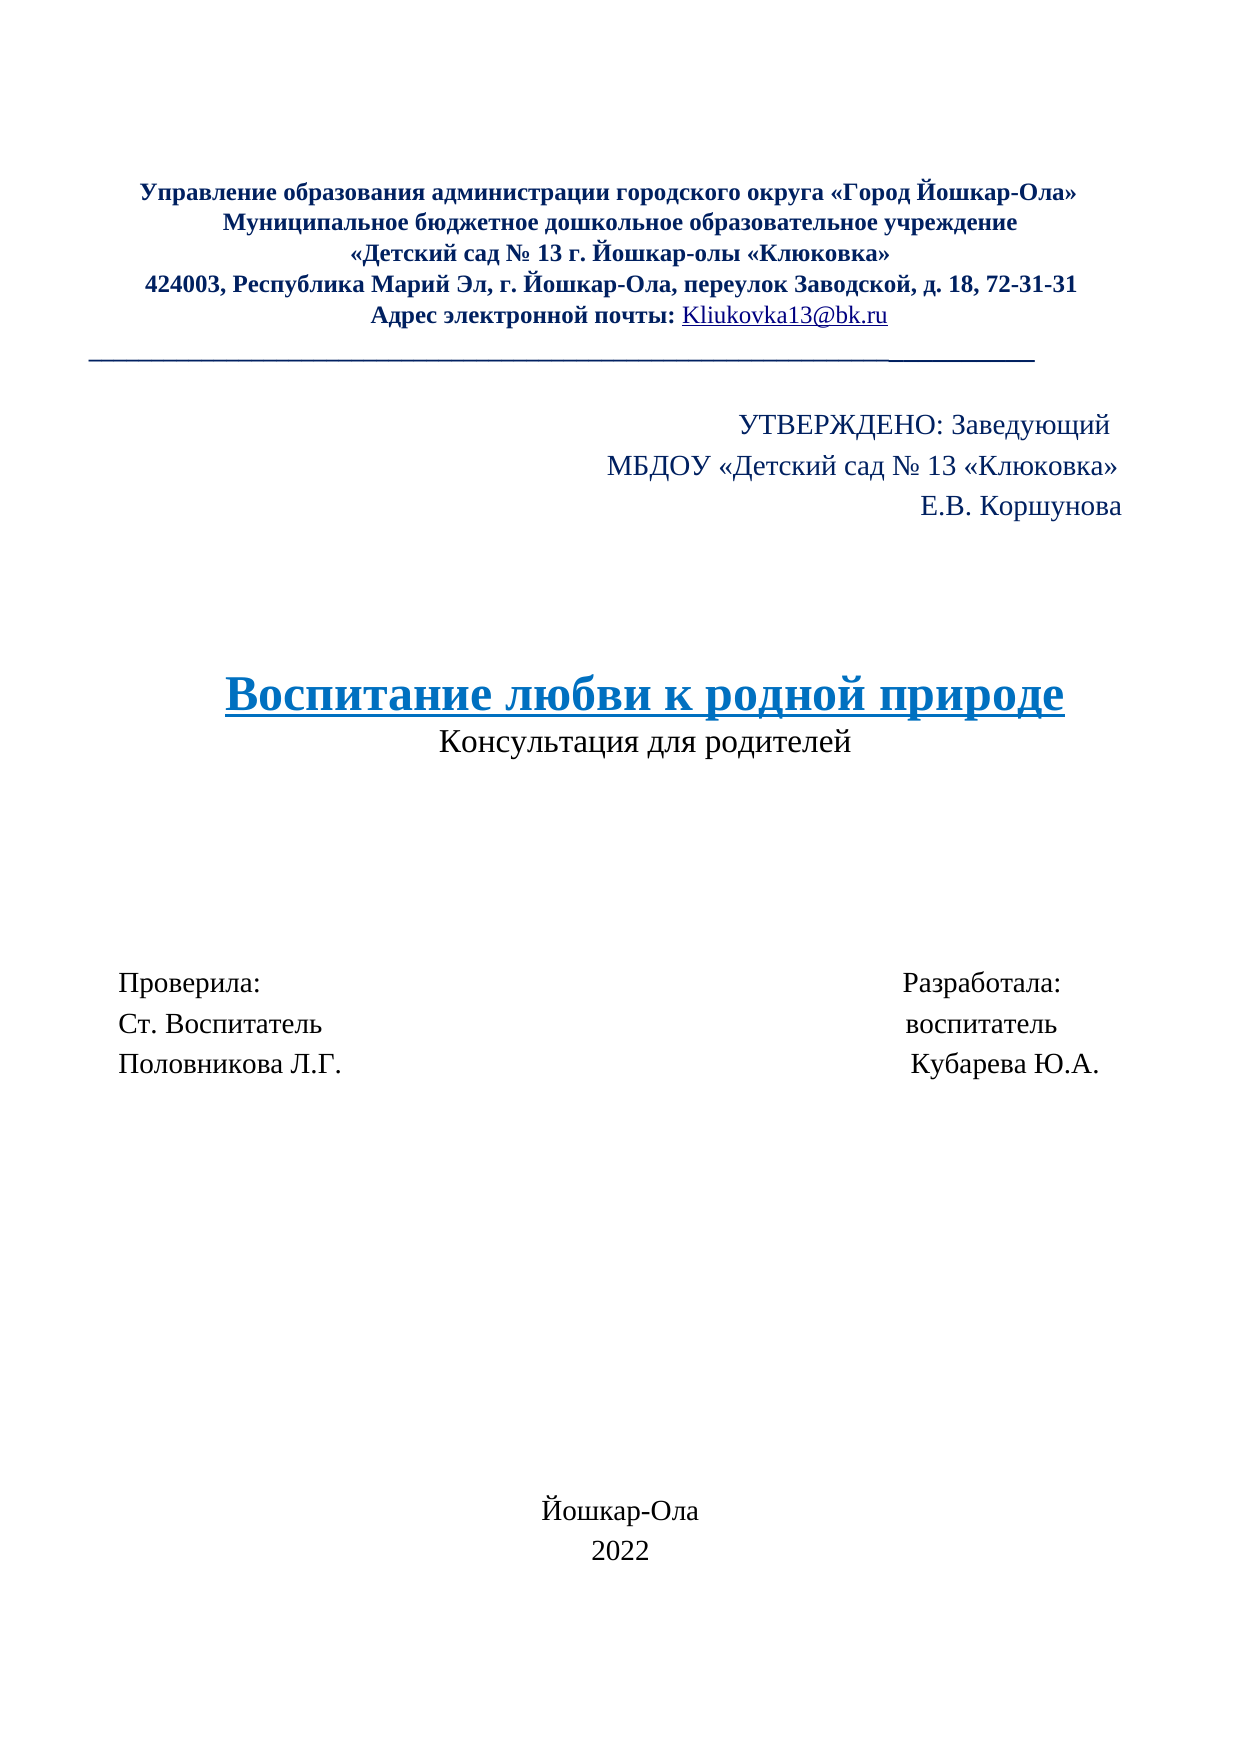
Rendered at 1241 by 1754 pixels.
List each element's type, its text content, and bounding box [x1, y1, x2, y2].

text __________________________________________________________________________ [89, 331, 1169, 364]
text 2022 [118, 1533, 1122, 1567]
text УТВЕРЖДЕНО: Заведующий [118, 407, 1122, 441]
text «Детский сад № 13 г. Йошкар-олы «Клюковка» [118, 238, 1122, 267]
text Йошкар-Ола [118, 1493, 1122, 1527]
text 424003, Республика Марий Эл, г. Йошкар-Ола, переулок Заводской, д. 18, 72-31-31 [53, 269, 1169, 298]
text Управление образования администрации городского округа «Город Йошкар-Ола» [94, 177, 1122, 205]
text МБДОУ «Детский сад № 13 «Клюковка» [118, 448, 1122, 481]
text Консультация для родителей [118, 722, 1122, 760]
text Половникова Л.Г. Кубарева Ю.А. [118, 1047, 1122, 1080]
text Проверила: Разработала: [118, 965, 1122, 999]
text Муниципальное бюджетное дошкольное образовательное учреждение [118, 207, 1122, 236]
text Адрес электронной почты: Kliukovka13@bk.ru [89, 300, 1169, 329]
text Ст. Воспитатель воспитатель [118, 1006, 1122, 1039]
text Е.В. Коршунова [118, 488, 1122, 522]
text Воспитание любви к родной природе [118, 664, 1122, 722]
